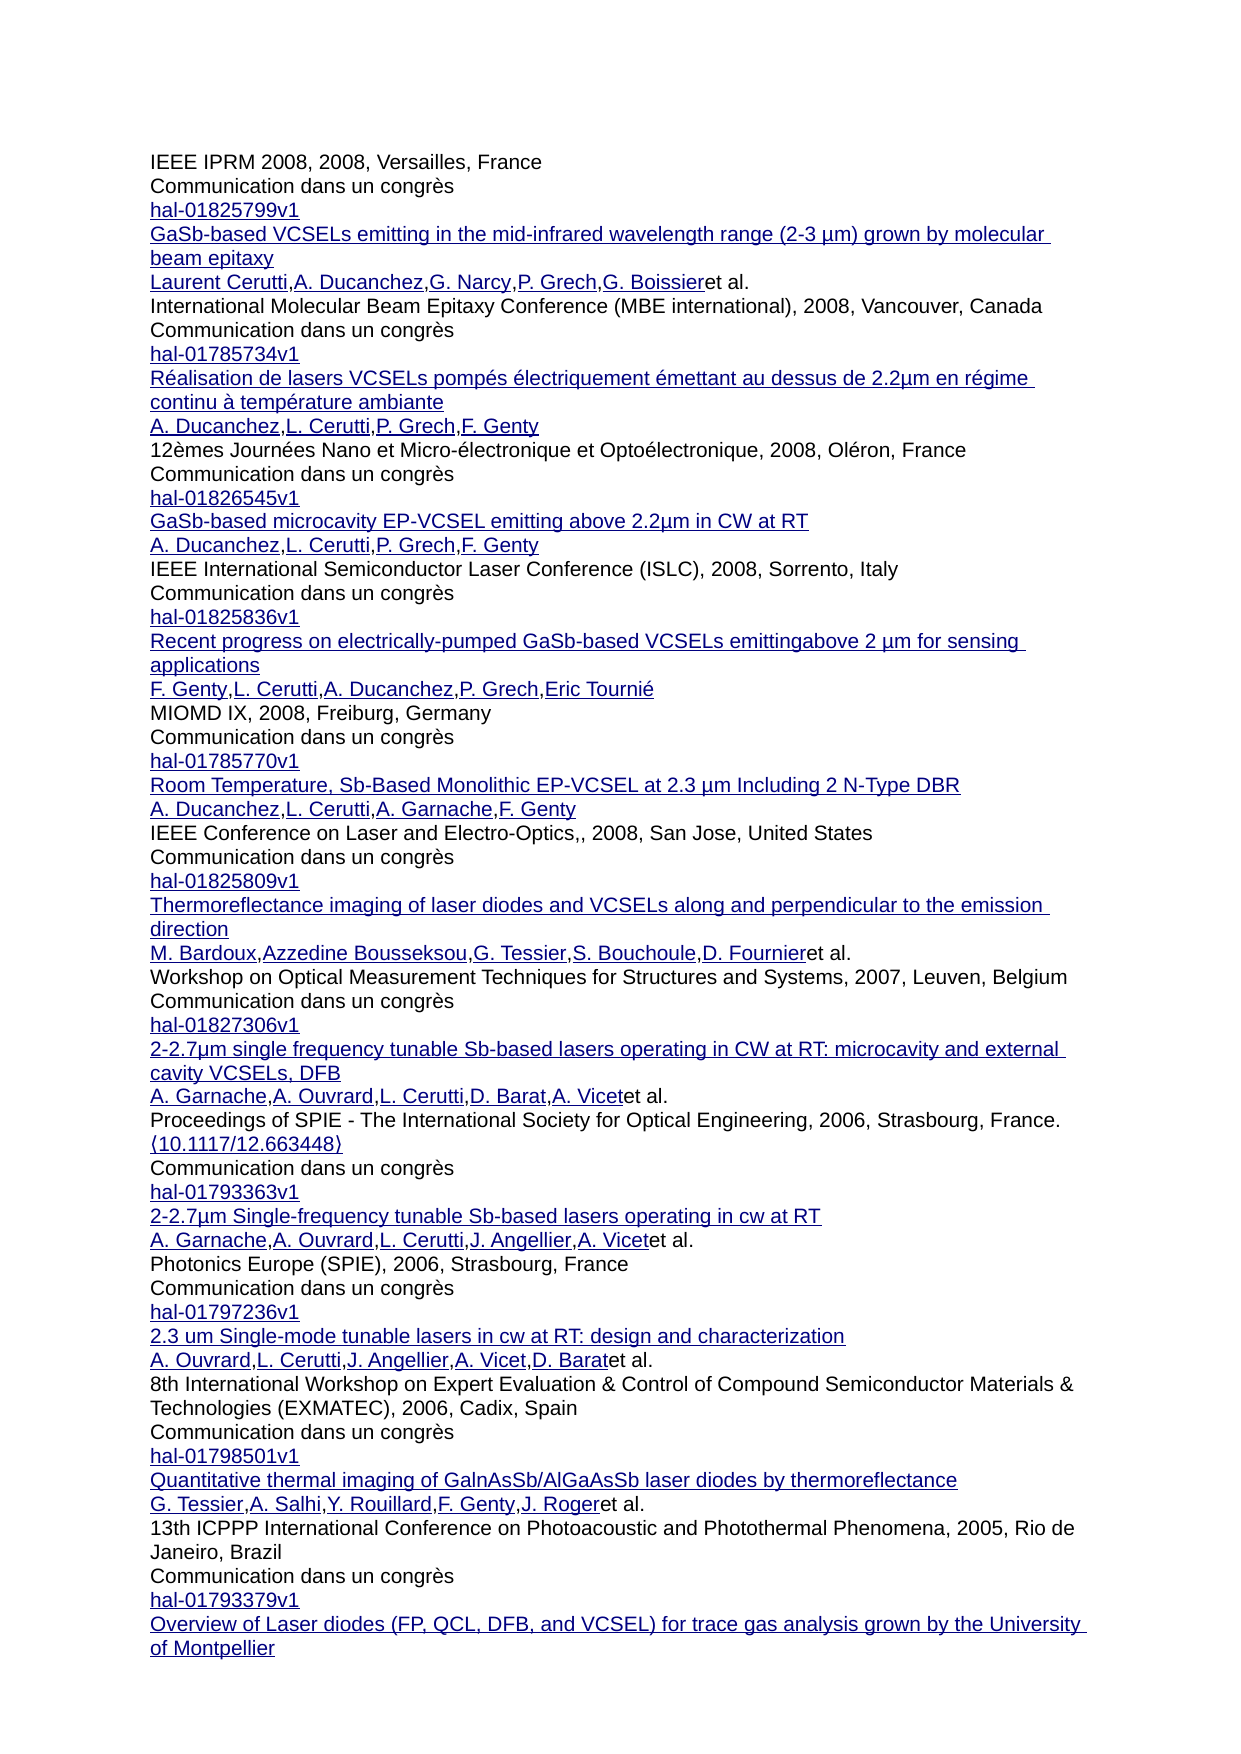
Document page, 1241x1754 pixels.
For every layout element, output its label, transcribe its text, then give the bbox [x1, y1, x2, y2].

table_cell Overview of Laser diodes (FP, QCL, DFB, and VCSEL) for trace gas analysis grown by the University of Montpellier [150, 1611, 1090, 1659]
table_cell IEEE IPRM 2008, 2008, Versailles, France Communication dans un congrès hal-01825799v1 [150, 150, 1090, 222]
table_cell 2.3 um Single-mode tunable lasers in cw at RT: design and characterization A. Ouvrard,L. Cerutti,J. Angellier,A. Vicet,D. Baratet al. 8th International Workshop on Expert Evaluation & Control of Compound Semiconductor Materials & Technologies (EXMATEC), 2006, Cadix, Spain Communication dans un congrès hal-01798501v1 [150, 1324, 1090, 1468]
table_cell Room Temperature, Sb-Based Monolithic EP-VCSEL at 2.3 µm Including 2 N-Type DBR A. Ducanchez,L. Cerutti,A. Garnache,F. Genty IEEE Conference on Laser and Electro-Optics,, 2008, San Jose, United States Communication dans un congrès hal-01825809v1 [150, 773, 1090, 893]
table_cell Thermoreflectance imaging of laser diodes and VCSELs along and perpendicular to the emission direction M. Bardoux,Azzedine Bousseksou,G. Tessier,S. Bouchoule,D. Fournieret al. Workshop on Optical Measurement Techniques for Structures and Systems, 2007, Leuven, Belgium Communication dans un congrès hal-01827306v1 [150, 893, 1090, 1036]
table_cell 2-2.7μm single frequency tunable Sb-based lasers operating in CW at RT: microcavity and external cavity VCSELs, DFB A. Garnache,A. Ouvrard,L. Cerutti,D. Barat,A. Vicetet al. Proceedings of SPIE - The International Society for Optical Engineering, 2006, Strasbourg, France. ⟨10.1117/12.663448⟩ Communication dans un congrès hal-01793363v1 [150, 1036, 1090, 1204]
table_cell Réalisation de lasers VCSELs pompés électriquement émettant au dessus de 2.2µm en régime continu à température ambiante A. Ducanchez,L. Cerutti,P. Grech,F. Genty 12èmes Journées Nano et Micro-électronique et Optoélectronique, 2008, Oléron, France Communication dans un congrès hal-01826545v1 [150, 366, 1090, 509]
table_cell Quantitative thermal imaging of GalnAsSb/AlGaAsSb laser diodes by thermoreflectance G. Tessier,A. Salhi,Y. Rouillard,F. Genty,J. Rogeret al. 13th ICPPP International Conference on Photoacoustic and Photothermal Phenomena, 2005, Rio de Janeiro, Brazil Communication dans un congrès hal-01793379v1 [150, 1468, 1090, 1611]
table_cell GaSb-based VCSELs emitting in the mid-infrared wavelength range (2-3 µm) grown by molecular beam epitaxy Laurent Cerutti,A. Ducanchez,G. Narcy,P. Grech,G. Boissieret al. International Molecular Beam Epitaxy Conference (MBE international), 2008, Vancouver, Canada Communication dans un congrès hal-01785734v1 [150, 222, 1090, 366]
table_cell Recent progress on electrically-pumped GaSb-based VCSELs emittingabove 2 µm for sensing applications F. Genty,L. Cerutti,A. Ducanchez,P. Grech,Eric Tournié MIOMD IX, 2008, Freiburg, Germany Communication dans un congrès hal-01785770v1 [150, 629, 1090, 773]
table_cell 2-2.7µm Single-frequency tunable Sb-based lasers operating in cw at RT A. Garnache,A. Ouvrard,L. Cerutti,J. Angellier,A. Vicetet al. Photonics Europe (SPIE), 2006, Strasbourg, France Communication dans un congrès hal-01797236v1 [150, 1204, 1090, 1324]
table_cell GaSb-based microcavity EP-VCSEL emitting above 2.2µm in CW at RT A. Ducanchez,L. Cerutti,P. Grech,F. Genty IEEE International Semiconductor Laser Conference (ISLC), 2008, Sorrento, Italy Communication dans un congrès hal-01825836v1 [150, 509, 1090, 629]
